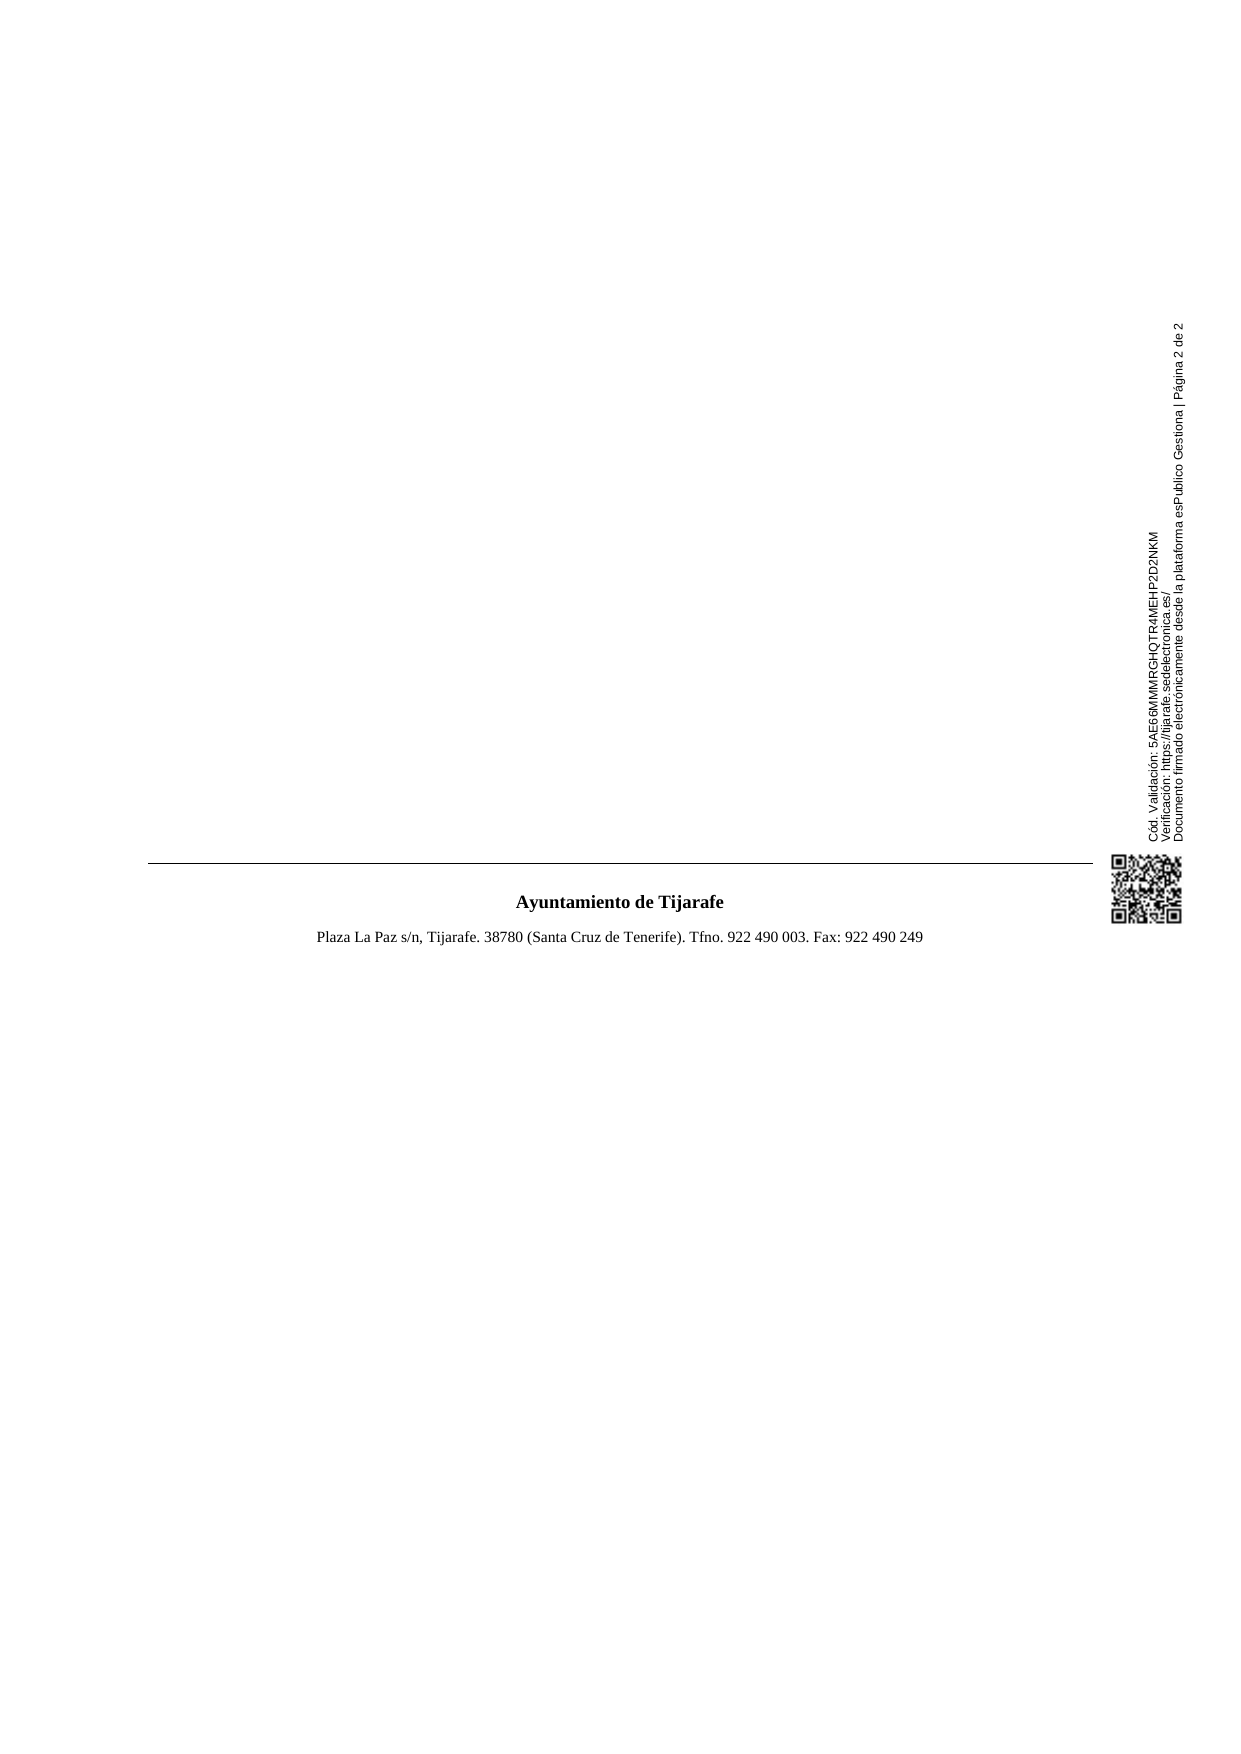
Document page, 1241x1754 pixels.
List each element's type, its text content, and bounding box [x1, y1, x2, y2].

text Plaza La Paz s/n, Tijarafe. 38780 (Santa Cruz de Tenerife). Tfno. 922 490 003. Fax: 922 490 249 [148, 928, 1092, 946]
